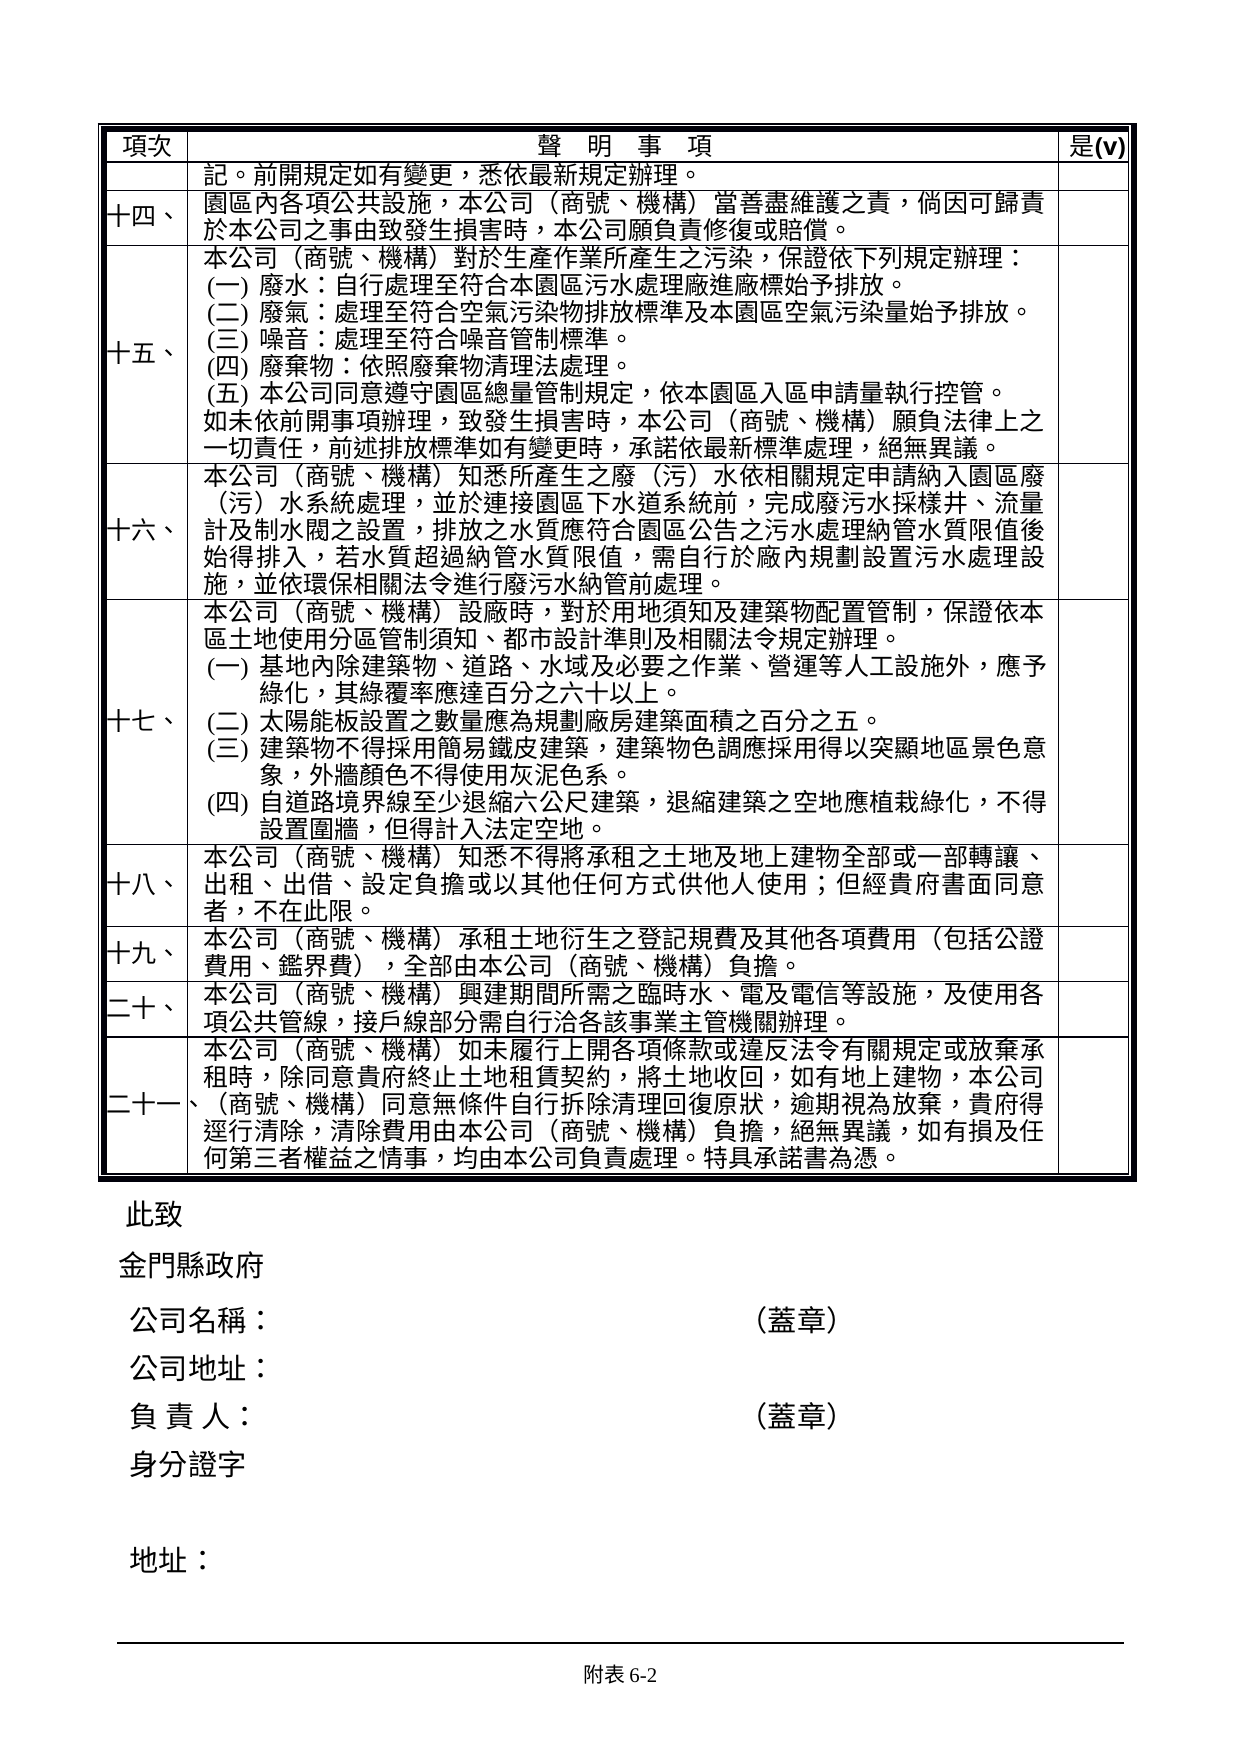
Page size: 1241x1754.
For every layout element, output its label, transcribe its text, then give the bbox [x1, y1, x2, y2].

table_cell [306, 1389, 727, 1437]
table_cell [1059, 246, 1128, 462]
table_cell [1059, 1038, 1128, 1173]
table_cell [1059, 163, 1128, 189]
table_header 聲 明 事 項 [188, 132, 1058, 161]
table_cell 本公司（商號、機構）興建期間所需之臨時水、電及電信等設施，及使用各項公共管線，接戶線部分需自行洽各該事業主管機關辦理。 [188, 982, 1058, 1036]
table_cell 記。前開規定如有變更，悉依最新規定辦理。 [188, 163, 1058, 189]
table_cell [107, 191, 187, 245]
table_cell [1059, 845, 1128, 926]
table_cell [107, 600, 187, 844]
table_cell 本公司（商號、機構）知悉不得將承租之土地及地上建物全部或一部轉讓、出租、出借、設定負擔或以其他任何方式供他人使用；但經貴府書面同意者，不在此限。 [188, 845, 1058, 926]
table_cell [107, 464, 187, 599]
table_header 公司名稱： [118, 1294, 306, 1341]
table_cell 本公司（商號、機構）如未履行上開各項條款或違反法令有關規定或放棄承租時，除同意貴府終止土地租賃契約，將土地收回，如有地上建物，本公司（商號、機構）同意無條件自行拆除清理回復原狀，逾期視為放棄，貴府得逕行清除，清除費用由本公司（商號、機構）負擔，絕無異議，如有損及任何第三者權益之情事，均由本公司負責處理。特具承諾書為憑。 [188, 1038, 1058, 1173]
table_cell 負 責 人： [118, 1389, 306, 1437]
table_cell 地址： [118, 1533, 306, 1581]
table_cell [1059, 982, 1128, 1036]
table_header 項次 [107, 132, 187, 161]
text 此致 [118, 1190, 1122, 1234]
table_cell [727, 1533, 1096, 1581]
table_cell （蓋章） [727, 1389, 1096, 1437]
table_cell 園區內各項公共設施，本公司（商號、機構）當善盡維護之責，倘因可歸責於本公司之事由致發生損害時，本公司願負責修復或賠償。 [188, 191, 1058, 245]
table_cell [107, 845, 187, 926]
table_cell 本公司（商號、機構）知悉所產生之廢（污）水依相關規定申請納入園區廢（污）水系統處理，並於連接園區下水道系統前，完成廢污水採樣井、流量計及制水閥之設置，排放之水質應符合園區公告之污水處理納管水質限值後始得排入，若水質超過納管水質限值，需自行於廠內規劃設置污水處理設施，並依環保相關法令進行廢污水納管前處理。 [188, 464, 1058, 599]
table_cell [306, 1341, 727, 1389]
table_cell 本公司（商號、機構）設廠時，對於用地須知及建築物配置管制，保證依本區土地使用分區管制須知、都市設計準則及相關法令規定辦理。 基地內除建築物、道路、水域及必要之作業、營運等人工設施外，應予綠化，其綠覆率應達百分之六十以上。 太陽能板設置之數量應為規劃廠房建築面積之百分之五。 建築物不得採用簡易鐵皮建築，建築物色調應採用得以突顯地區景色意象，外牆顏色不得使用灰泥色系。 自道路境界線至少退縮六公尺建築，退縮建築之空地應植栽綠化，不得設置圍牆，但得計入法定空地。 [188, 600, 1058, 844]
table_cell [306, 1437, 727, 1533]
table_header 是(v) [1059, 132, 1128, 161]
table_cell [107, 982, 187, 1036]
table_header （蓋章） [727, 1294, 1096, 1341]
table_cell 公司地址： [118, 1341, 306, 1389]
table_cell [306, 1533, 727, 1581]
table_cell [1059, 464, 1128, 599]
table_cell 本公司（商號、機構）承租土地衍生之登記規費及其他各項費用（包括公證費用、鑑界費），全部由本公司（商號、機構）負擔。 [188, 927, 1058, 981]
table_cell [727, 1437, 1096, 1533]
table_cell [107, 1038, 187, 1173]
text 金門縣政府 [118, 1242, 1122, 1286]
table_cell [1059, 600, 1128, 844]
table_cell [1059, 927, 1128, 981]
table_header [306, 1294, 727, 1341]
table_cell [107, 163, 187, 189]
table_cell 本公司（商號、機構）對於生產作業所產生之污染，保證依下列規定辦理： 廢水：自行處理至符合本園區污水處理廠進廠標始予排放。 廢氣：處理至符合空氣污染物排放標準及本園區空氣污染量始予排放。 噪音：處理至符合噪音管制標準。 廢棄物：依照廢棄物清理法處理。 本公司同意遵守園區總量管制規定，依本園區入區申請量執行控管。 如未依前開事項辦理，致發生損害時，本公司（商號、機構）願負法律上之一切責任，前述排放標準如有變更時，承諾依最新標準處理，絕無異議。 [188, 246, 1058, 462]
table_cell [107, 927, 187, 981]
table_cell [1059, 191, 1128, 245]
table_cell [727, 1341, 1096, 1389]
table_cell [107, 246, 187, 462]
table_cell 身分證字號： [118, 1437, 306, 1533]
